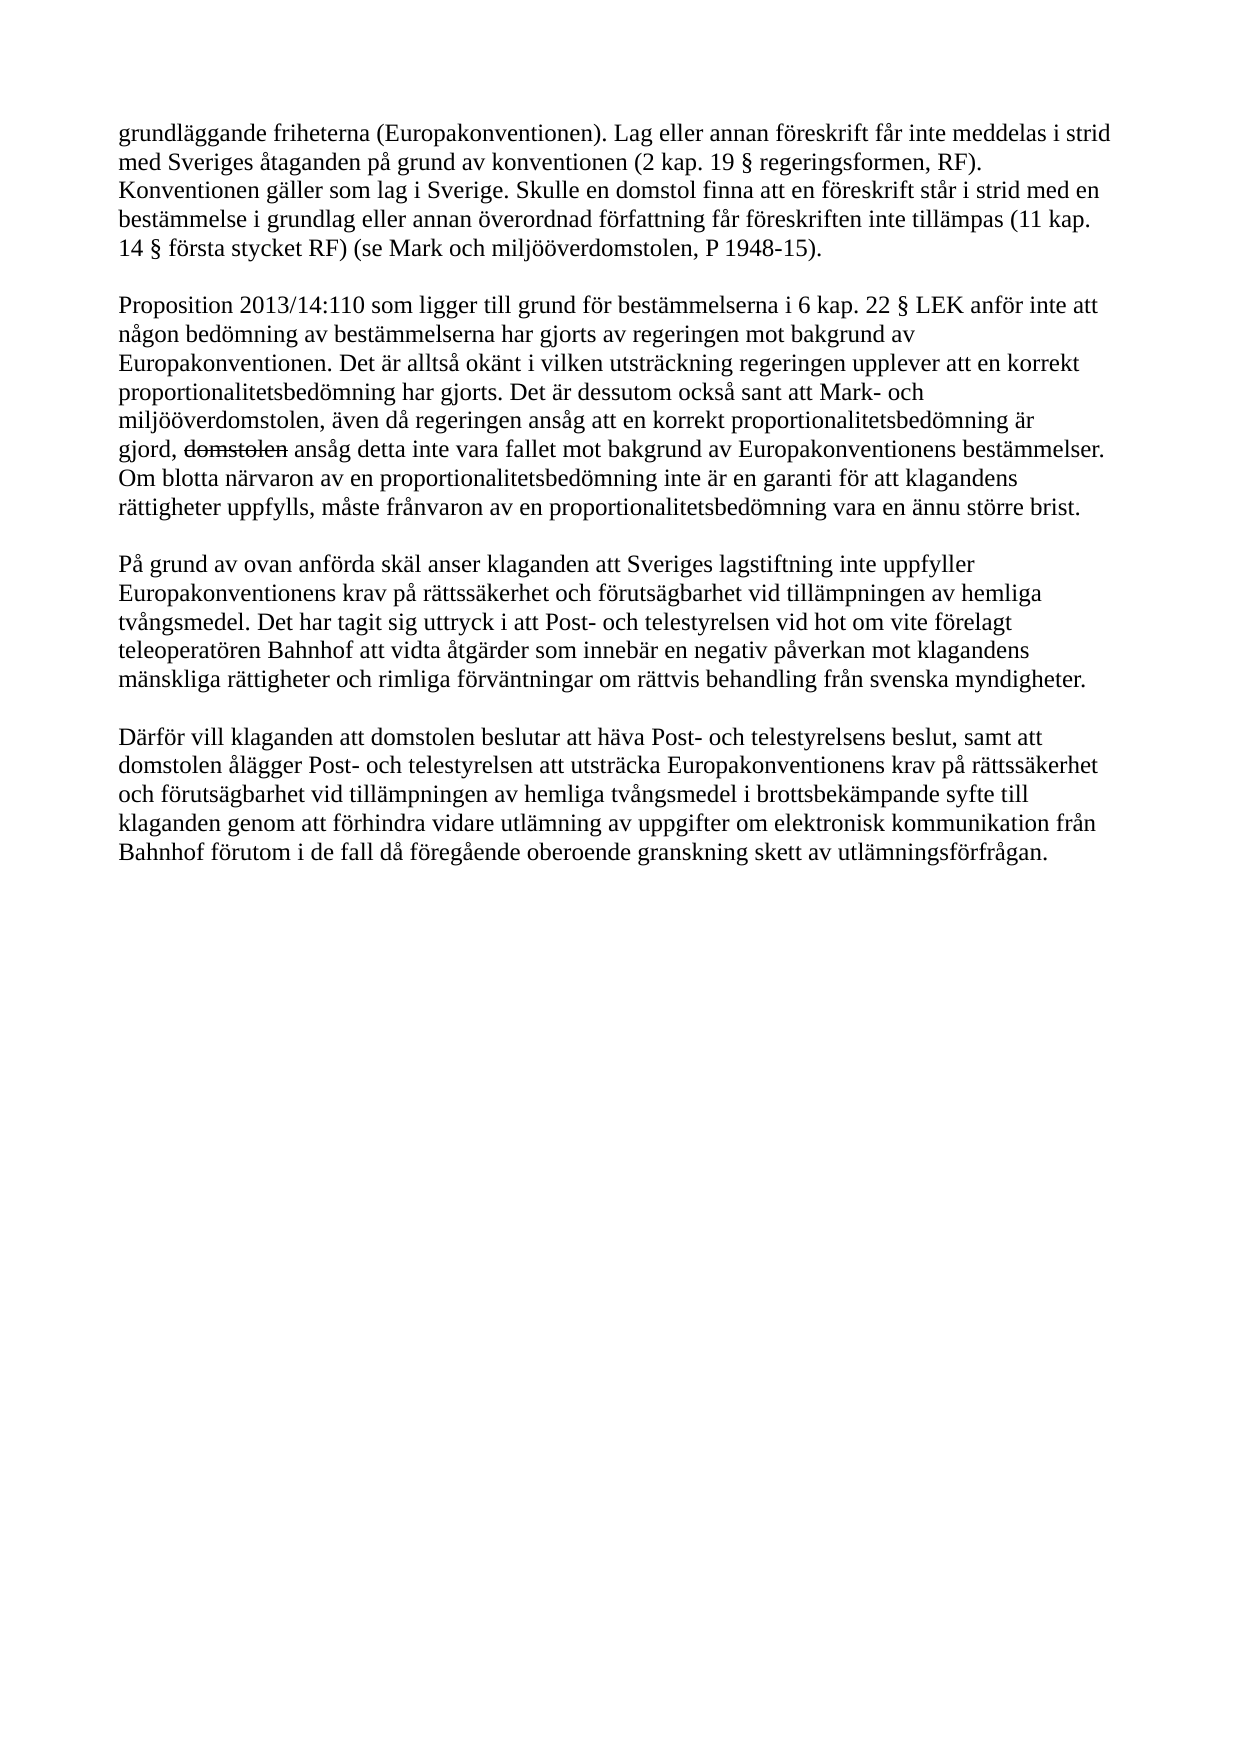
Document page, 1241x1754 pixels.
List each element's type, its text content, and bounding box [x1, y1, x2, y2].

text grundläggande friheterna (Europakonventionen). Lag eller annan föreskrift får inte meddelas i strid med Sveriges åtaganden på grund av konventionen (2 kap. 19 § regeringsformen, RF). Konventionen gäller som lag i Sverige. Skulle en domstol finna att en föreskrift står i strid med en bestämmelse i grundlag eller annan överordnad författning får föreskriften inte tillämpas (11 kap. 14 § första stycket RF) (se Mark och miljööverdomstolen, P 1948-15). Proposition 2013/14:110 som ligger till grund för bestämmelserna i 6 kap. 22 § LEK anför inte att någon bedömning av bestämmelserna har gjorts av regeringen mot bakgrund av Europakonventionen. Det är alltså okänt i vilken utsträckning regeringen upplever att en korrekt proportionalitetsbedömning har gjorts. Det är dessutom också sant att Mark- och miljööverdomstolen, även då regeringen ansåg att en korrekt proportionalitetsbedömning är gjord, domstolen ansåg detta inte vara fallet mot bakgrund av Europakonventionens bestämmelser. Om blotta närvaron av en proportionalitetsbedömning inte är en garanti för att klagandens rättigheter uppfylls, måste frånvaron av en proportionalitetsbedömning vara en ännu större brist. På grund av ovan anförda skäl anser klaganden att Sveriges lagstiftning inte uppfyller Europakonventionens krav på rättssäkerhet och förutsägbarhet vid tillämpningen av hemliga tvångsmedel. Det har tagit sig uttryck i att Post- och telestyrelsen vid hot om vite förelagt teleoperatören Bahnhof att vidta åtgärder som innebär en negativ påverkan mot klagandens mänskliga rättigheter och rimliga förväntningar om rättvis behandling från svenska myndigheter. Därför vill klaganden att domstolen beslutar att häva Post- och telestyrelsens beslut, samt att domstolen ålägger Post- och telestyrelsen att utsträcka Europakonventionens krav på rättssäkerhet och förutsägbarhet vid tillämpningen av hemliga tvångsmedel i brottsbekämpande syfte till klaganden genom att förhindra vidare utlämning av uppgifter om elektronisk kommunikation från Bahnhof förutom i de fall då föregående oberoende granskning skett av utlämningsförfrågan. [118, 118, 1122, 894]
